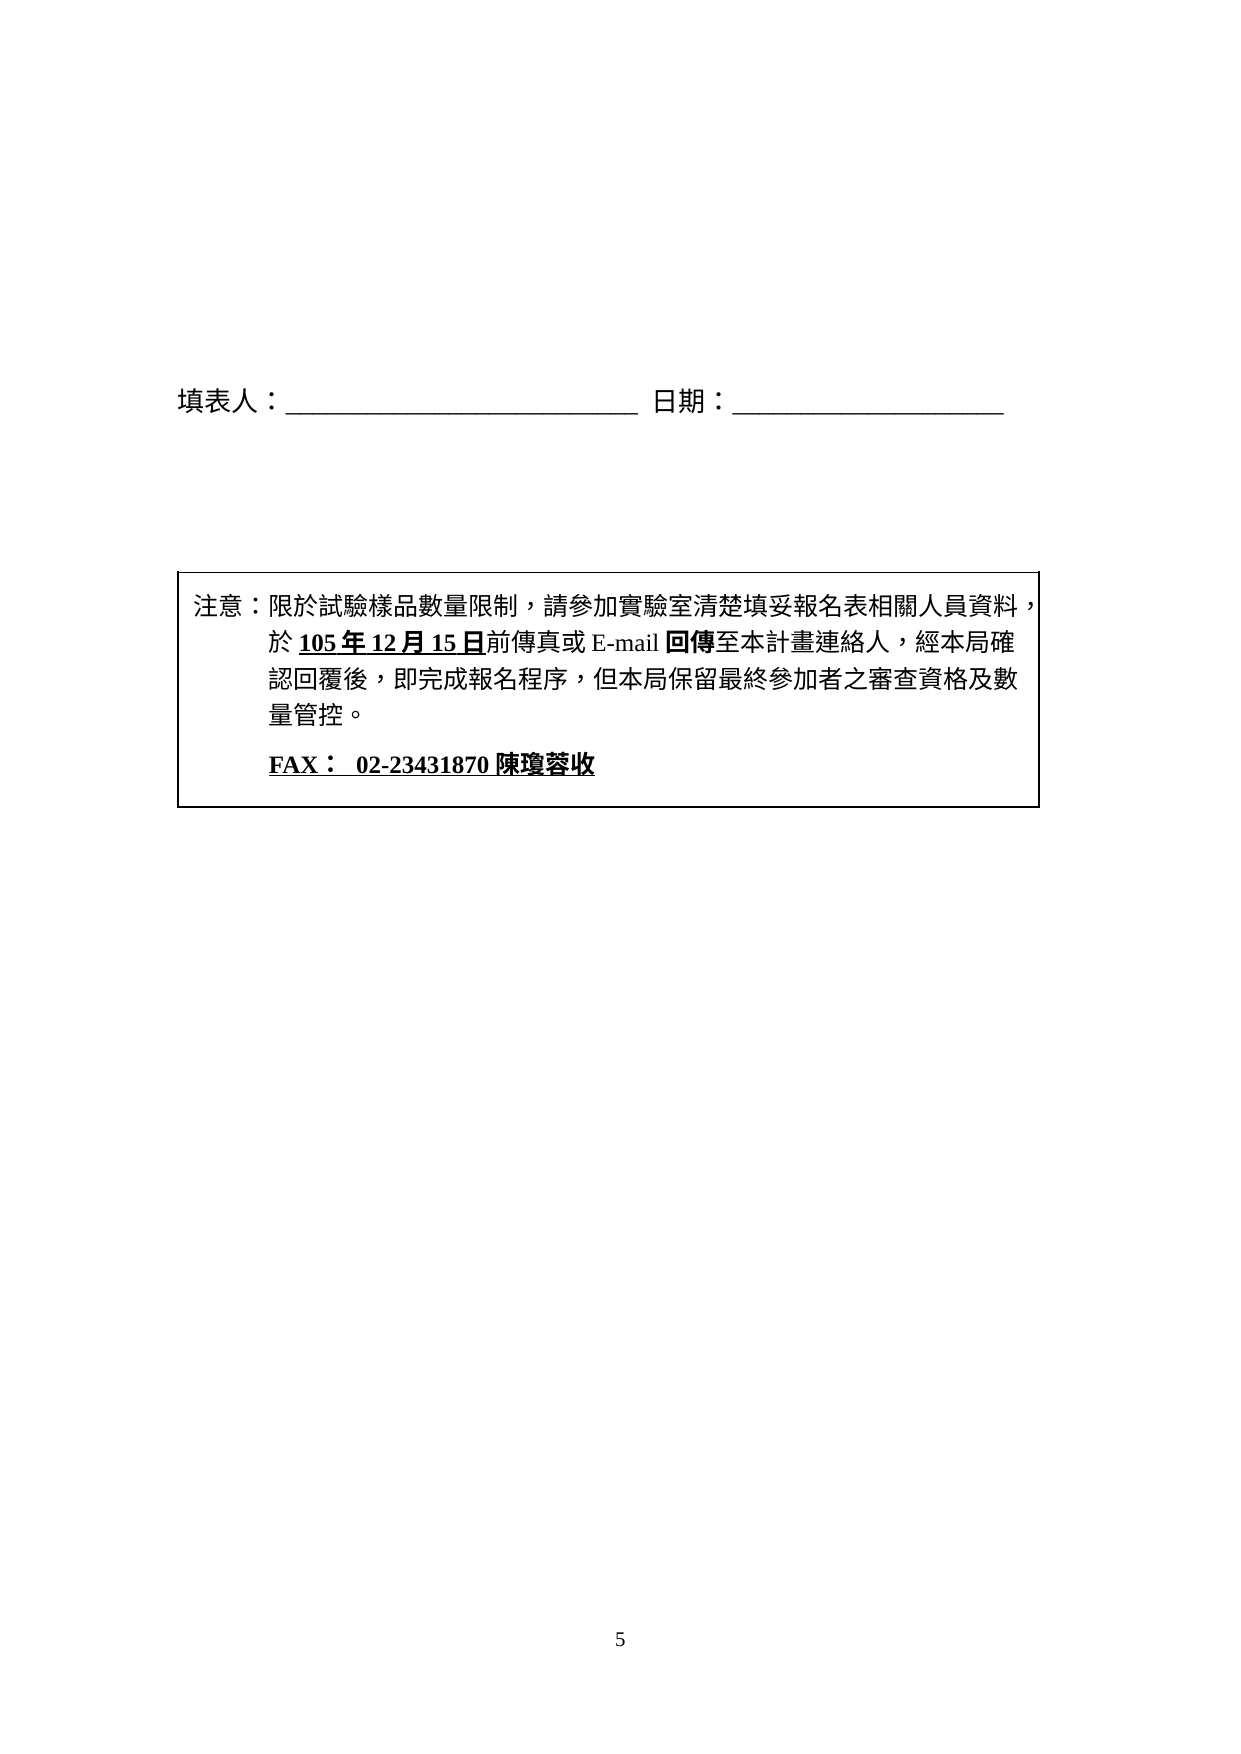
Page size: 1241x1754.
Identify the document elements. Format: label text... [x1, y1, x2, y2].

text FAX： 02-23431870 陳瓊蓉收 [269, 744, 1023, 780]
text E-mail：robecca.chen@bsmi.gov.tw。 [269, 793, 1023, 799]
text 注意：限於試驗樣品數量限制，請參加實驗室清楚填妥報名表相關人員資料，於105年12月15日前傳真或E-mail 回傳至本計畫連絡人，經本局確認回覆後，即完成報名程序，但本局保留最終參加者之審查資格及數量管控。 [194, 587, 1023, 732]
text 填表人：__________________________ 日期：____________________ [177, 358, 1063, 420]
